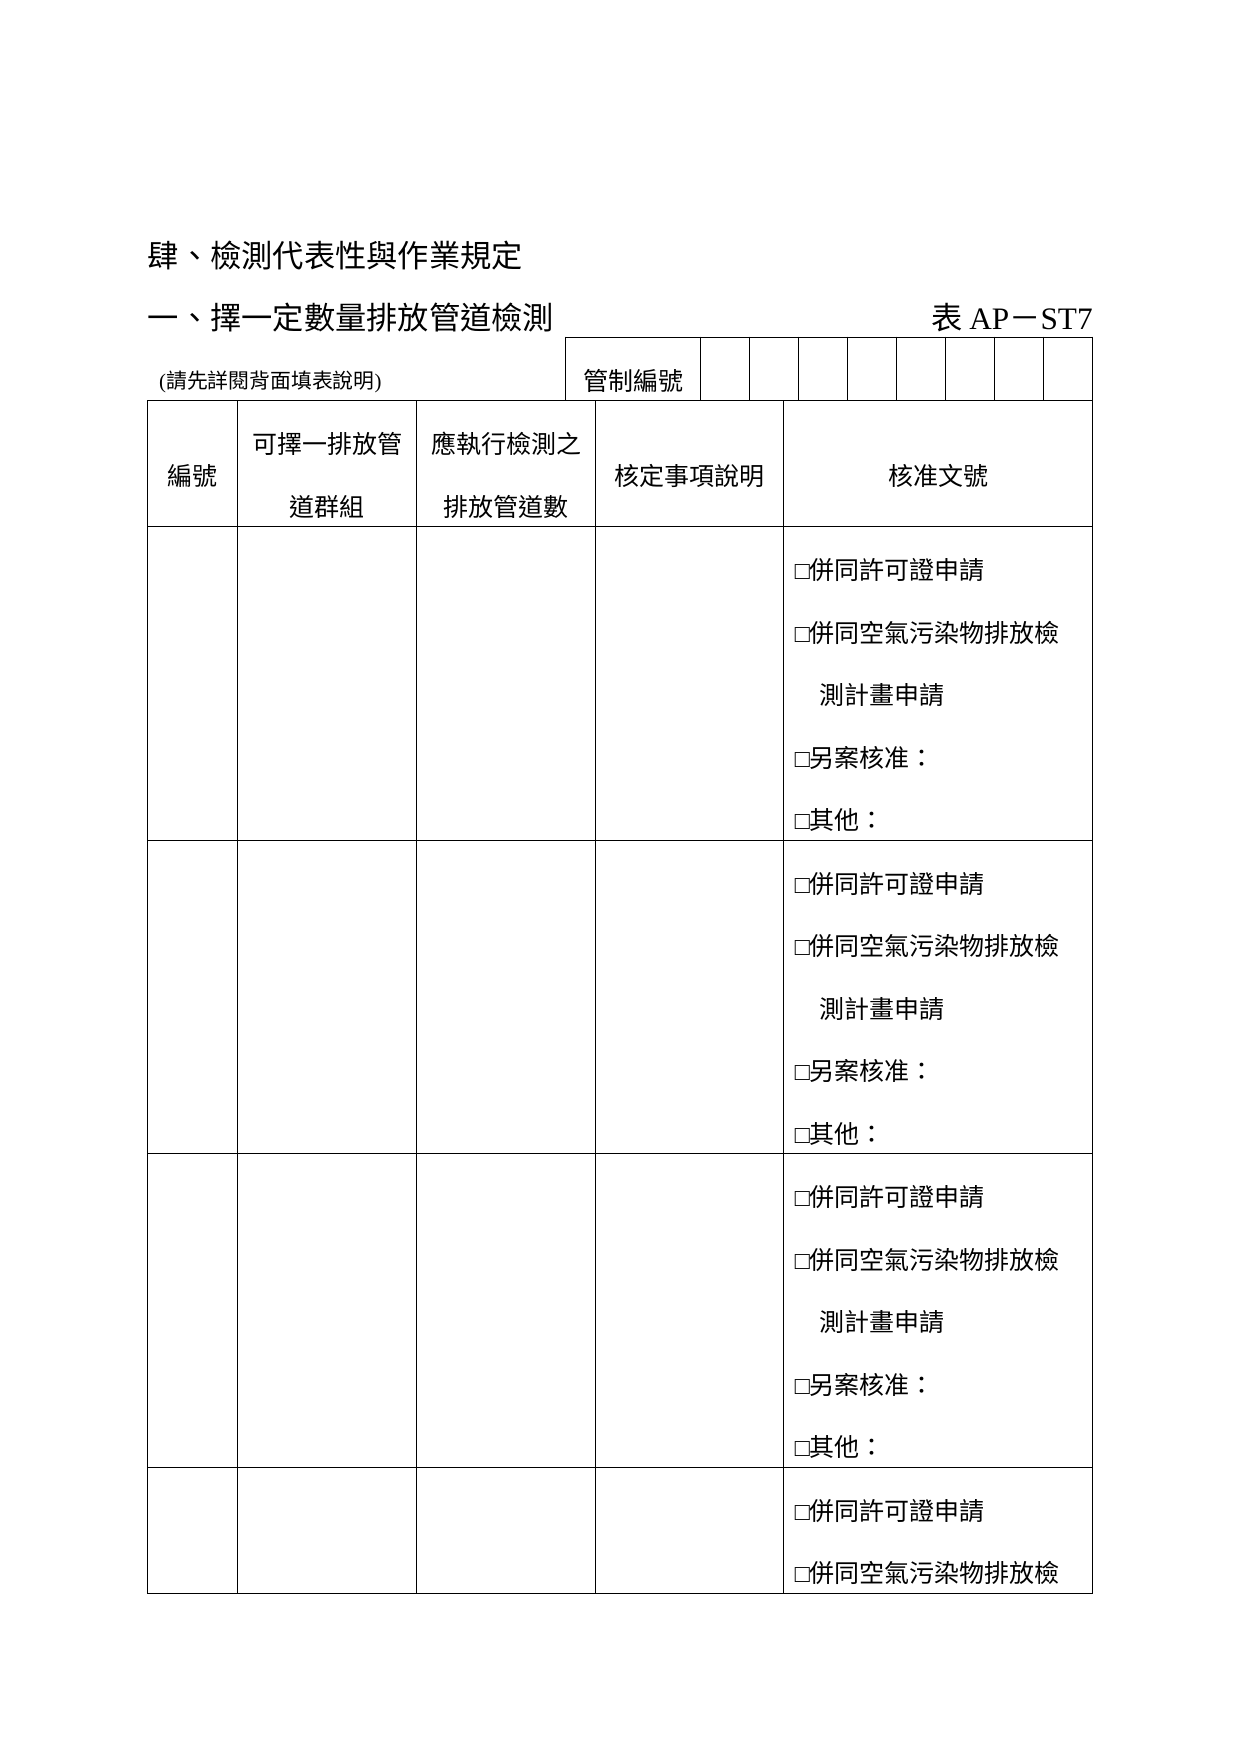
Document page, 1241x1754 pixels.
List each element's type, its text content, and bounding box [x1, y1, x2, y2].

table_cell [148, 1468, 237, 1593]
table_header [848, 338, 896, 400]
table_cell [596, 841, 783, 1153]
table_cell [596, 1468, 783, 1593]
table_cell 編號 [148, 401, 237, 526]
table_header [799, 338, 847, 400]
table_cell □併同許可證申請 □併同空氣污染物排放檢測計畫申請 □另案核准： □其他： [784, 527, 1092, 840]
table_cell 核准文號 [784, 401, 1092, 526]
table_cell [148, 841, 237, 1153]
table_cell [417, 1154, 595, 1467]
table_cell [148, 527, 237, 840]
table_header [148, 337, 156, 400]
table_cell [238, 841, 416, 1153]
table_cell [596, 527, 783, 840]
table_cell [238, 1468, 416, 1593]
table_cell □併同許可證申請 □併同空氣污染物排放檢測計畫申請 □另案核准： □其他： [784, 841, 1092, 1153]
table_header [897, 338, 945, 400]
table_cell 應執行檢測之排放管道數 [417, 401, 595, 526]
table_cell [148, 1154, 237, 1467]
table_header [750, 338, 798, 400]
table_cell 可擇一排放管道群組 [238, 401, 416, 526]
text 肆、檢測代表性與作業規定 [148, 212, 1092, 274]
table_cell [238, 527, 416, 840]
table_header [995, 338, 1043, 400]
table_cell [417, 527, 595, 840]
table_cell [417, 841, 595, 1153]
table_header [701, 338, 749, 400]
table_cell [596, 1154, 783, 1467]
text 一、擇一定數量排放管道檢測 表AP－ST7 [148, 274, 1092, 337]
table_header 管制編號 [566, 338, 700, 400]
table_header [946, 338, 994, 400]
table_header [1044, 338, 1092, 400]
table_cell 核定事項說明 [596, 401, 783, 526]
table_header (請先詳閱背面填表說明) [156, 337, 565, 400]
table_cell □併同許可證申請 □併同空氣污染物排放檢測計畫申請 □另案核准： □其他： [784, 1154, 1092, 1467]
table_cell [238, 1154, 416, 1467]
table_cell [417, 1468, 595, 1593]
table_cell □併同許可證申請 □併同空氣污染物排放檢 [784, 1468, 1092, 1593]
